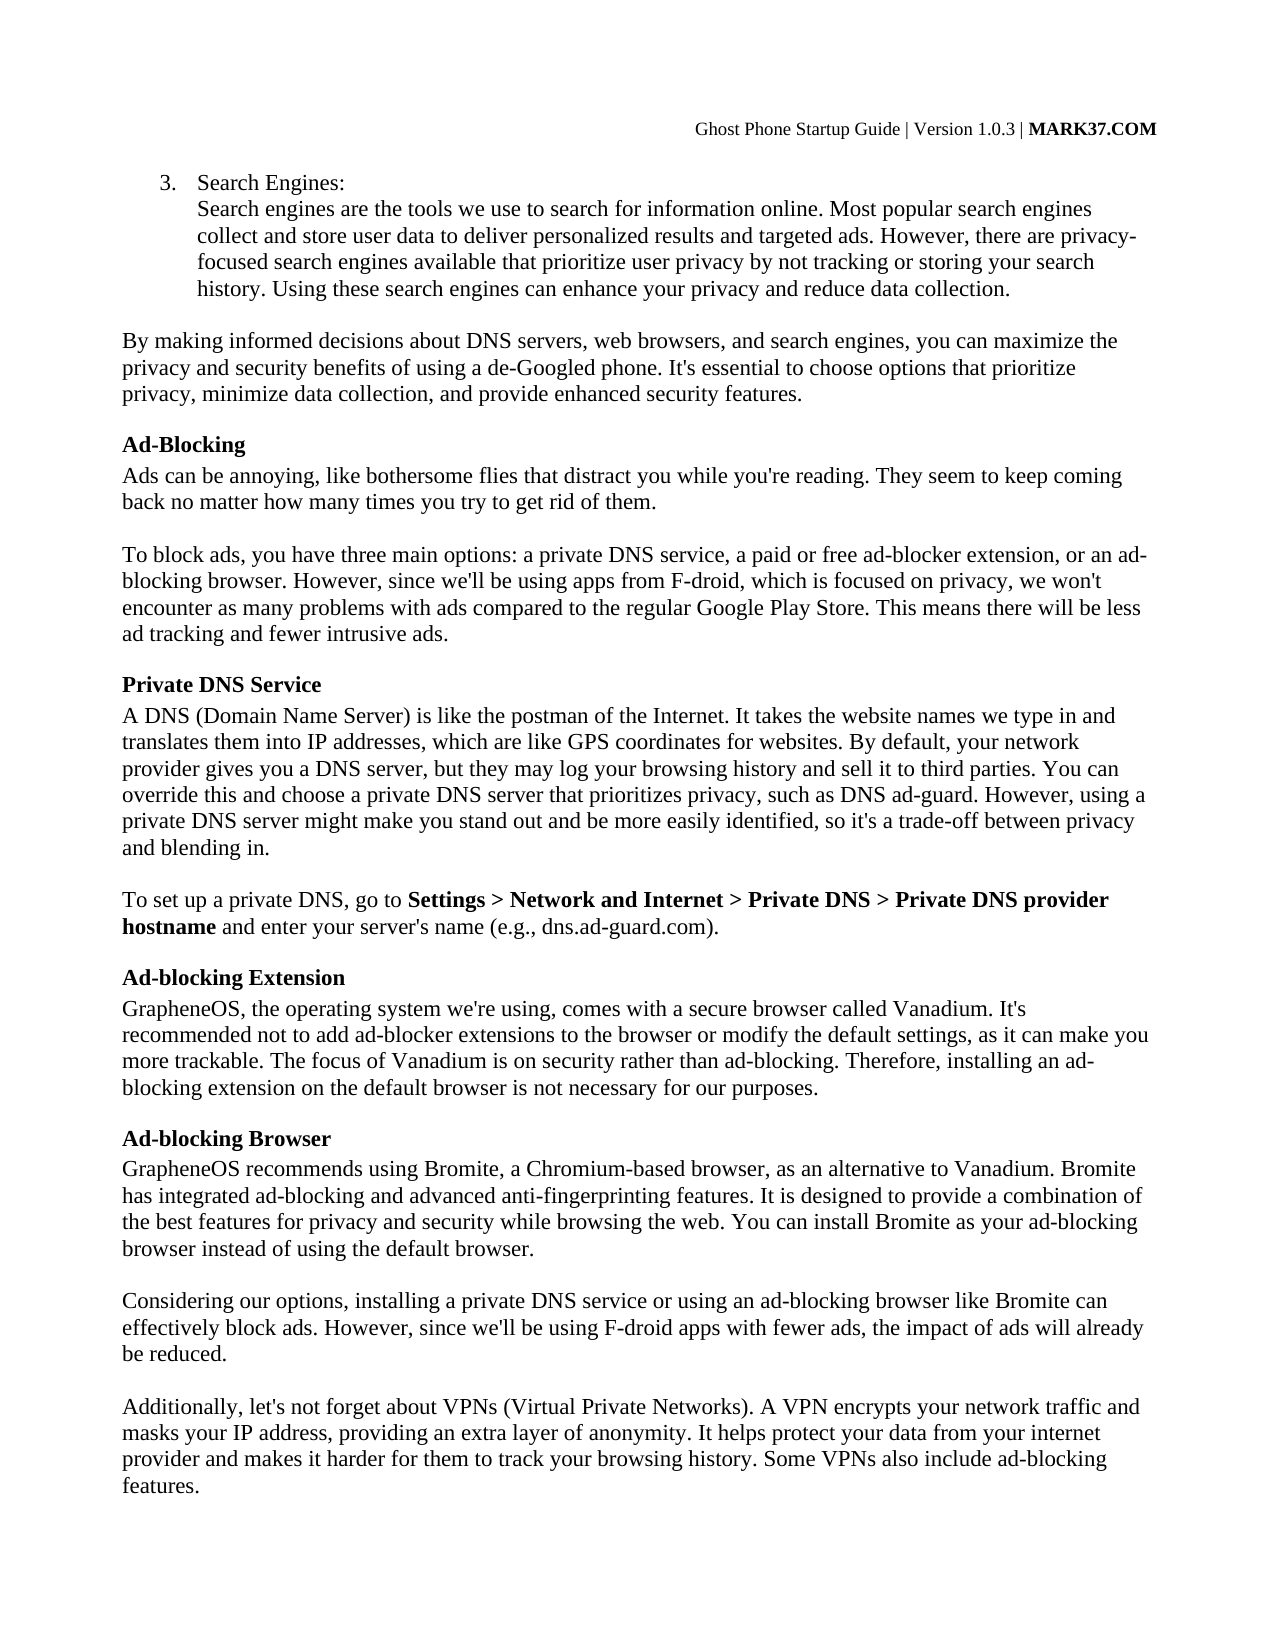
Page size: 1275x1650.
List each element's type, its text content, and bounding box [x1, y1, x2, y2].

text Considering our options, installing a private DNS service or using an ad-blocking browser like Bromite can effectively block ads. However, since we'll be using F-droid apps with fewer ads, the impact of ads will already be reduced. [122, 1287, 1157, 1366]
text To block ads, you have three main options: a private DNS service, a paid or free ad-blocker extension, or an ad-blocking browser. However, since we'll be using apps from F-droid, which is focused on privacy, we won't encounter as many problems with ads compared to the regular Google Play Store. This means there will be less ad tracking and fewer intrusive ads. [122, 541, 1157, 646]
text Ads can be annoying, like bothersome flies that distract you while you're reading. They seem to keep coming back no matter how many times you try to get rid of them. [122, 462, 1157, 514]
text GrapheneOS, the operating system we're using, comes with a secure browser called Vanadium. It's recommended not to add ad-blocker extensions to the browser or modify the default settings, as it can make you more trackable. The focus of Vanadium is on security rather than ad-blocking. Therefore, installing an ad-blocking extension on the default browser is not necessary for our purposes. [122, 994, 1157, 1100]
text To set up a private DNS, go to Settings > Network and Internet > Private DNS > Private DNS provider hostname and enter your server's name (e.g., dns.ad-guard.com). [122, 886, 1157, 939]
subtitle Ad-blocking Extension [122, 964, 1157, 990]
subtitle Ad-blocking Browser [122, 1125, 1157, 1151]
text A DNS (Domain Name Server) is like the postman of the Internet. It takes the website names we type in and translates them into IP addresses, which are like GPS coordinates for websites. By default, your network provider gives you a DNS server, but they may log your browsing history and sell it to third parties. You can override this and choose a private DNS server that prioritizes privacy, such as DNS ad-guard. However, using a private DNS server might make you stand out and be more easily identified, so it's a trade-off between privacy and blending in. [122, 702, 1157, 860]
list Search Engines: [159, 169, 1157, 196]
subtitle Private DNS Service [122, 671, 1157, 698]
text By making informed decisions about DNS servers, web browsers, and search engines, you can maximize the privacy and security benefits of using a de-Googled phone. It's essential to choose options that prioritize privacy, minimize data collection, and provide enhanced security features. [122, 327, 1157, 406]
text Additionally, let's not forget about VPNs (Virtual Private Networks). A VPN encrypts your network traffic and masks your IP address, providing an extra layer of anonymity. It helps protect your data from your internet provider and makes it harder for them to track your browsing history. Some VPNs also include ad-blocking features. [122, 1393, 1157, 1498]
text GrapheneOS recommends using Bromite, a Chromium-based browser, as an alternative to Vanadium. Bromite has integrated ad-blocking and advanced anti-fingerprinting features. It is designed to provide a combination of the best features for privacy and security while browsing the web. You can install Bromite as your ad-blocking browser instead of using the default browser. [122, 1156, 1157, 1261]
subtitle Ad-Blocking [122, 431, 1157, 458]
text Search engines are the tools we use to search for information online. Most popular search engines collect and store user data to deliver personalized results and targeted ads. However, there are privacy-focused search engines available that prioritize user privacy by not tracking or storing your search history. Using these search engines can enhance your privacy and reduce data collection. [197, 196, 1157, 301]
